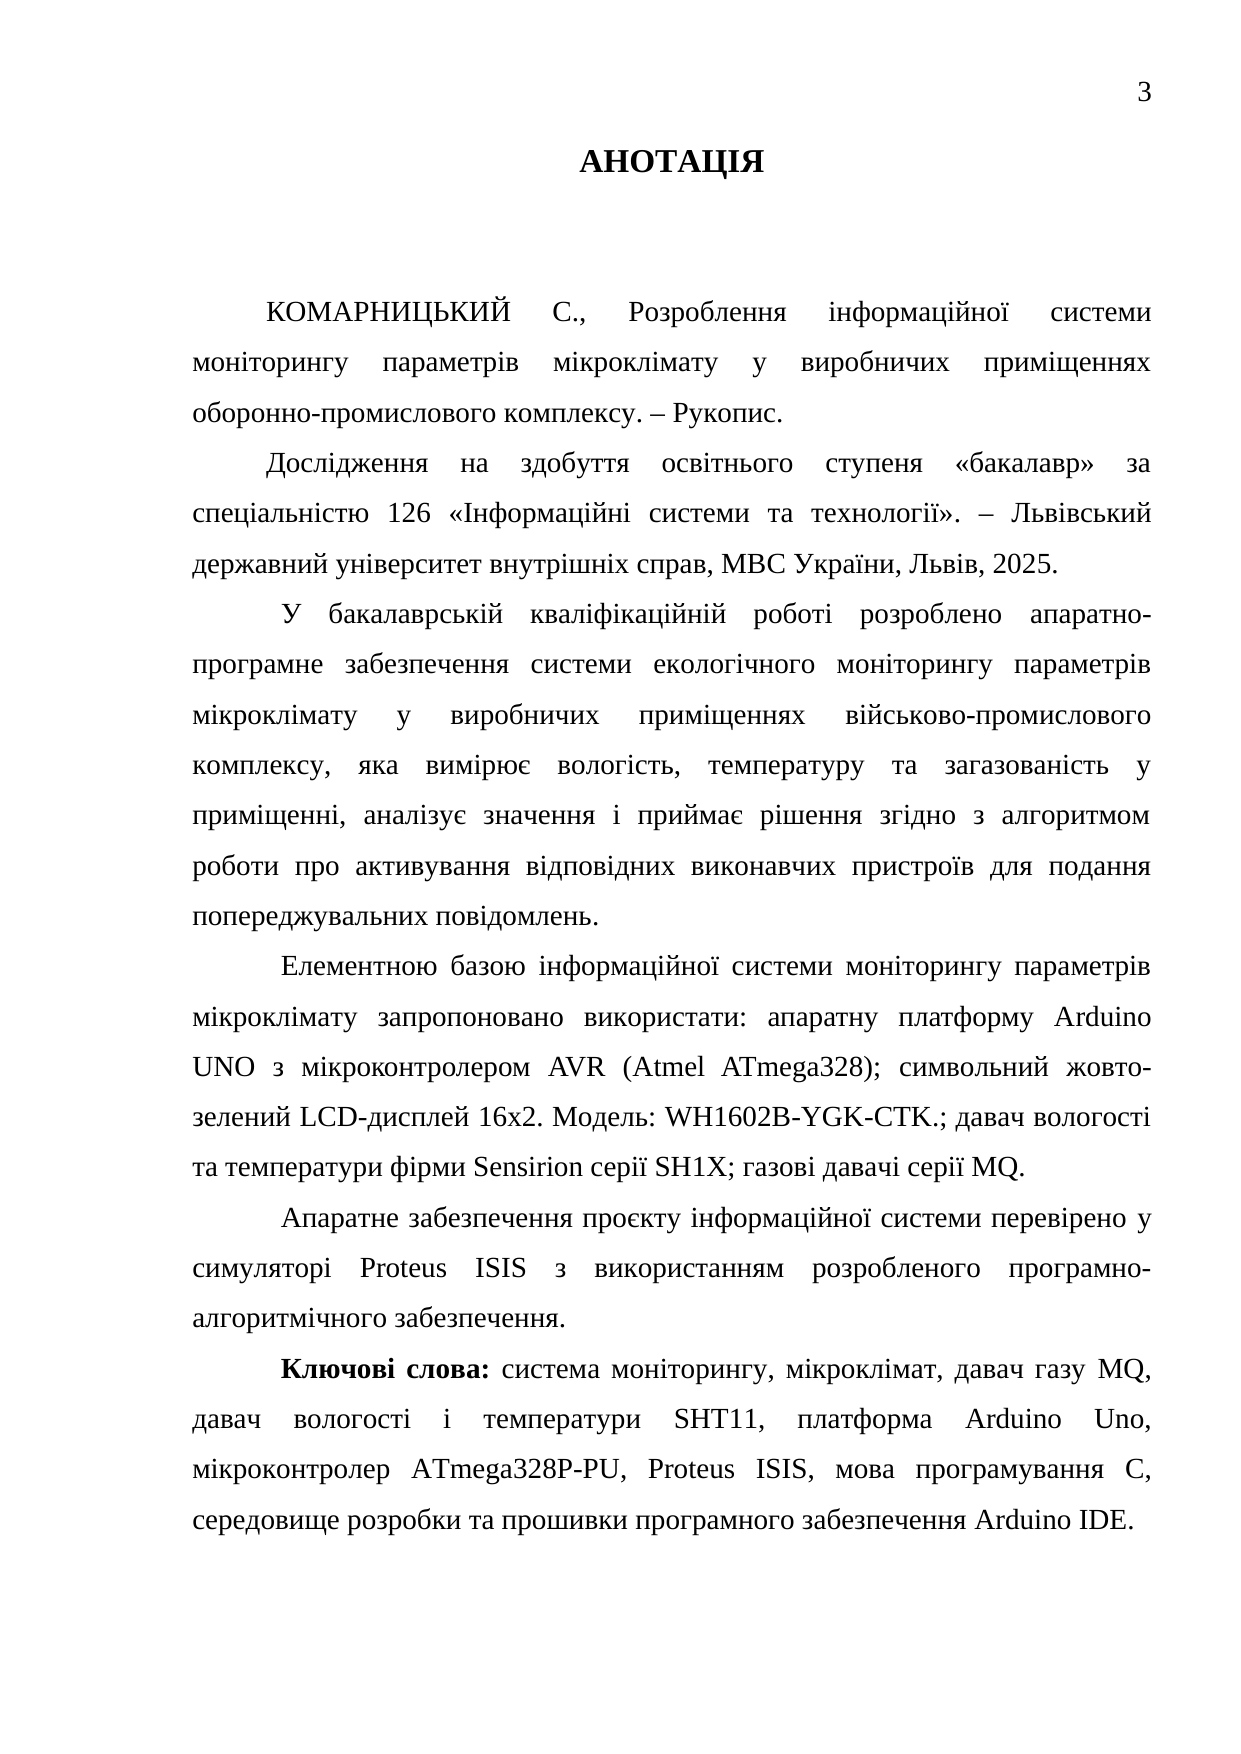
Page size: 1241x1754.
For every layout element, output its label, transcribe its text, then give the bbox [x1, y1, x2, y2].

text Елементною базою інформаційної системи моніторингу параметрів мікроклімату запропоновано використати: апаратну платформу Arduino UNO з мікроконтролером AVR (Atmel ATmega328); символьний жовто-зелений LCD-дисплей 16x2. Модель: WH1602B-YGK-CTK.; давач вологості та температури фірми Sensirion серії SH1X; газові давачі серії MQ. [192, 948, 1152, 1183]
text Анотація [192, 141, 1152, 179]
text У бакалаврській кваліфікаційній роботі розроблено апаратно-програмне забезпечення системи екологічного моніторингу параметрів мікроклімату у виробничих приміщеннях військово-промислового комплексу, яка вимірює вологість, температуру та загазованість у приміщенні, аналізує значення і приймає рішення згідно з алгоритмом роботи про активування відповідних виконавчих пристроїв для подання попереджувальних повідомлень. [192, 596, 1152, 932]
text Дослідження на здобуття освітнього ступеня «бакалавр» за спеціальністю 126 «Інформаційні системи та технології». – Львівський державний університет внутрішніх справ, МВС України, Львів, 2025. [192, 445, 1152, 579]
text КОМАРНИЦЬКИЙ С., Розроблення інформаційної системи моніторингу параметрів мікроклімату у виробничих приміщеннях оборонно-промислового комплексу. – Рукопис. [192, 294, 1152, 428]
text Апаратне забезпечення проєкту інформаційної системи перевірено у симуляторі Proteus ISIS з використанням розробленого програмно-алгоритмічного забезпечення. [192, 1200, 1152, 1334]
text Ключові слова: система моніторингу, мікроклімат, давач газу MQ, давач вологості і температури SHT11, платформа Arduino Uno, мікроконтролер ATmega328P-PU, Proteus ISIS, мова програмування C, середовище розробки та прошивки програмного забезпечення Arduino IDE. [192, 1351, 1152, 1535]
